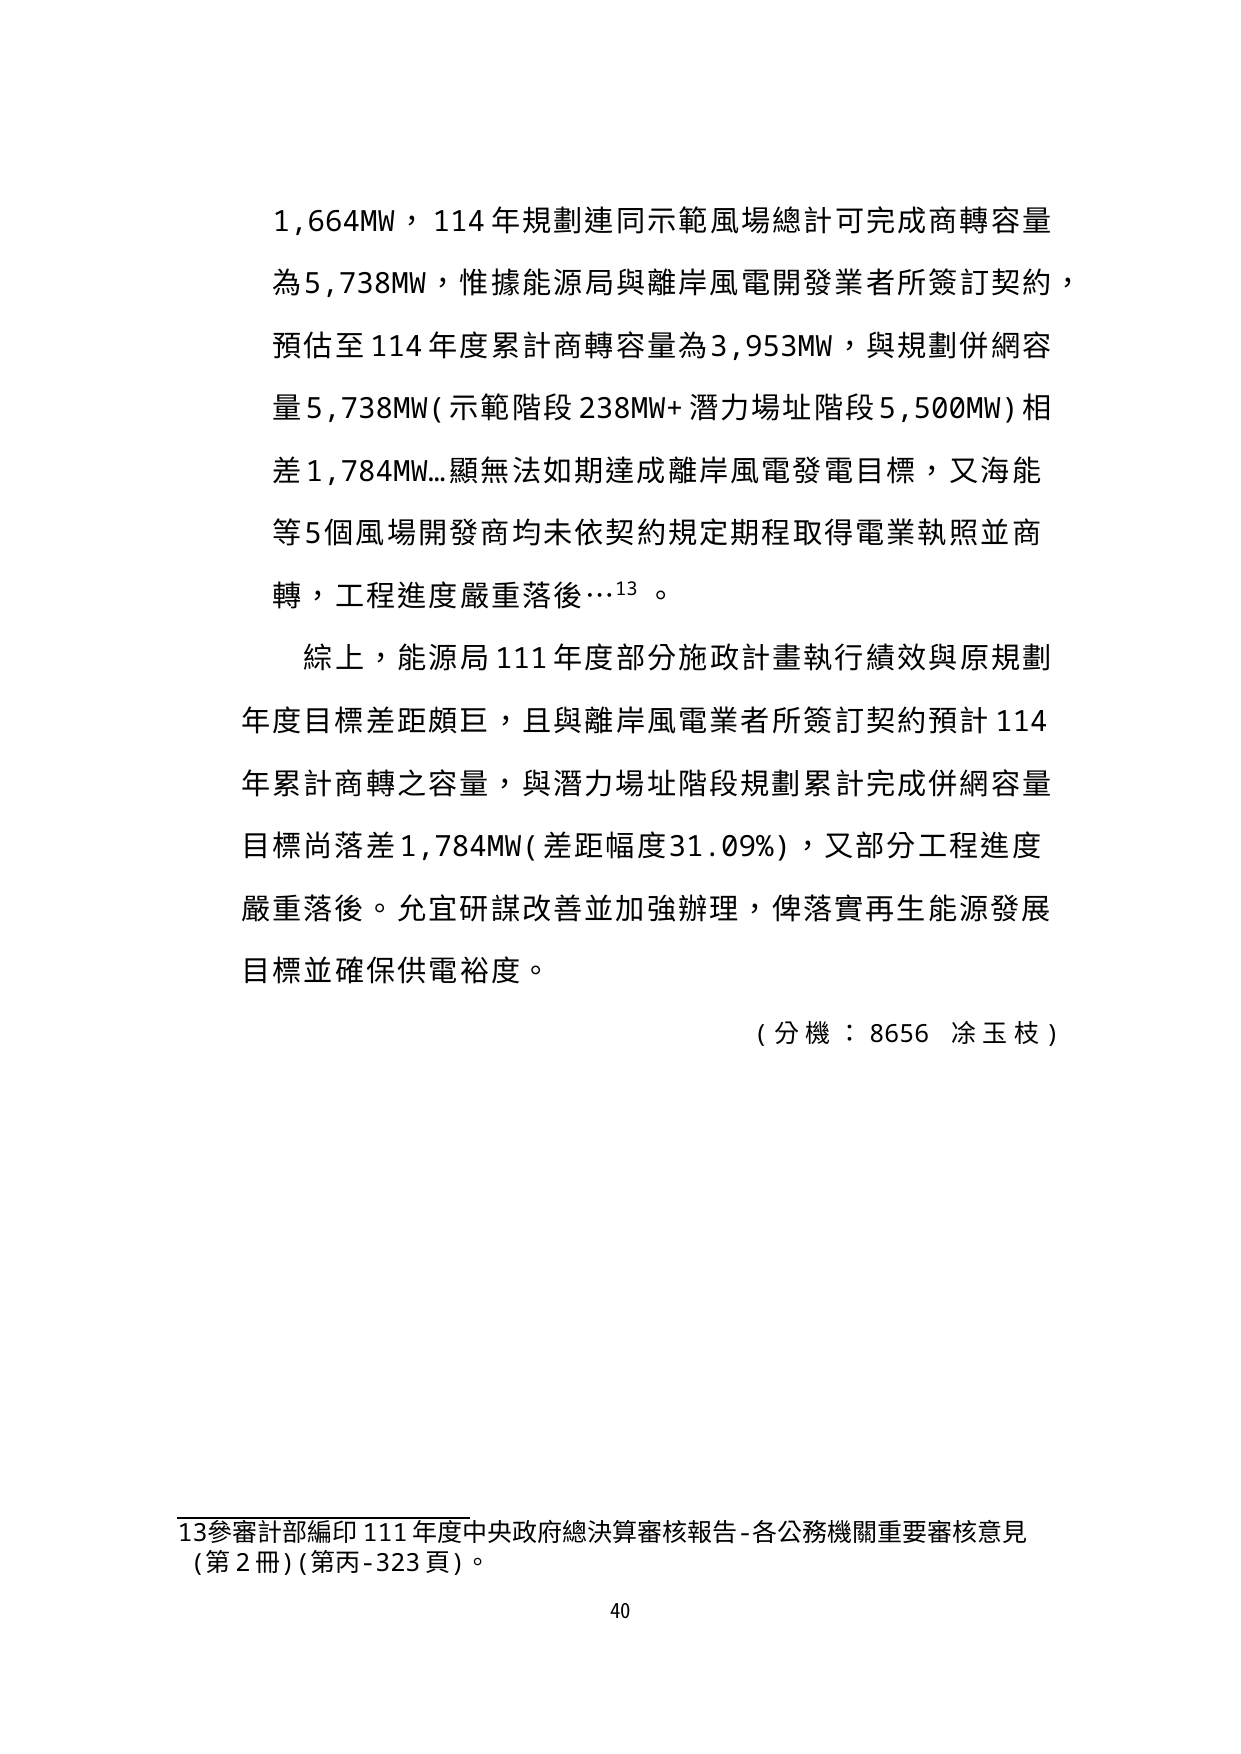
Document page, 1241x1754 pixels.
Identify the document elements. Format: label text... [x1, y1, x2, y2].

text 綜上，能源局111年度部分施政計畫執行績效與原規劃年度目標差距頗巨，且與離岸風電業者所簽訂契約預計114年累計商轉之容量，與潛力場址階段規劃累計完成併網容量目標尚落差1,784MW(差距幅度31.09%)，又部分工程進度嚴重落後。允宜研謀改善並加強辦理，俾落實再生能源發展目標並確保供電裕度。 [236, 615, 1063, 990]
text (分機：8656 凃玉枝) [177, 990, 1063, 1052]
text 參審計部編印111年度中央政府總決算審核報告-各公務機關重要審核意見(第2冊)(第丙-323頁)。 [177, 1518, 1063, 1577]
text 另據審計部指出略以，離岸風電示範獎勵階段已於102年完成遴選，109年預計完成238MW；潛力場址階段於107年4月及6月完成遴選3,836MW及競價1,664MW，114年規劃連同示範風場總計可完成商轉容量為5,738MW，惟據能源局與離岸風電開發業者所簽訂契約，預估至114年度累計商轉容量為3,953MW，與規劃併網容量5,738MW(示範階段238MW+潛力場址階段5,500MW)相差1,784MW…顯無法如期達成離岸風電發電目標，又海能等5個風場開發商均未依契約規定期程取得電業執照並商轉，工程進度嚴重落後…。 [266, 177, 1063, 615]
